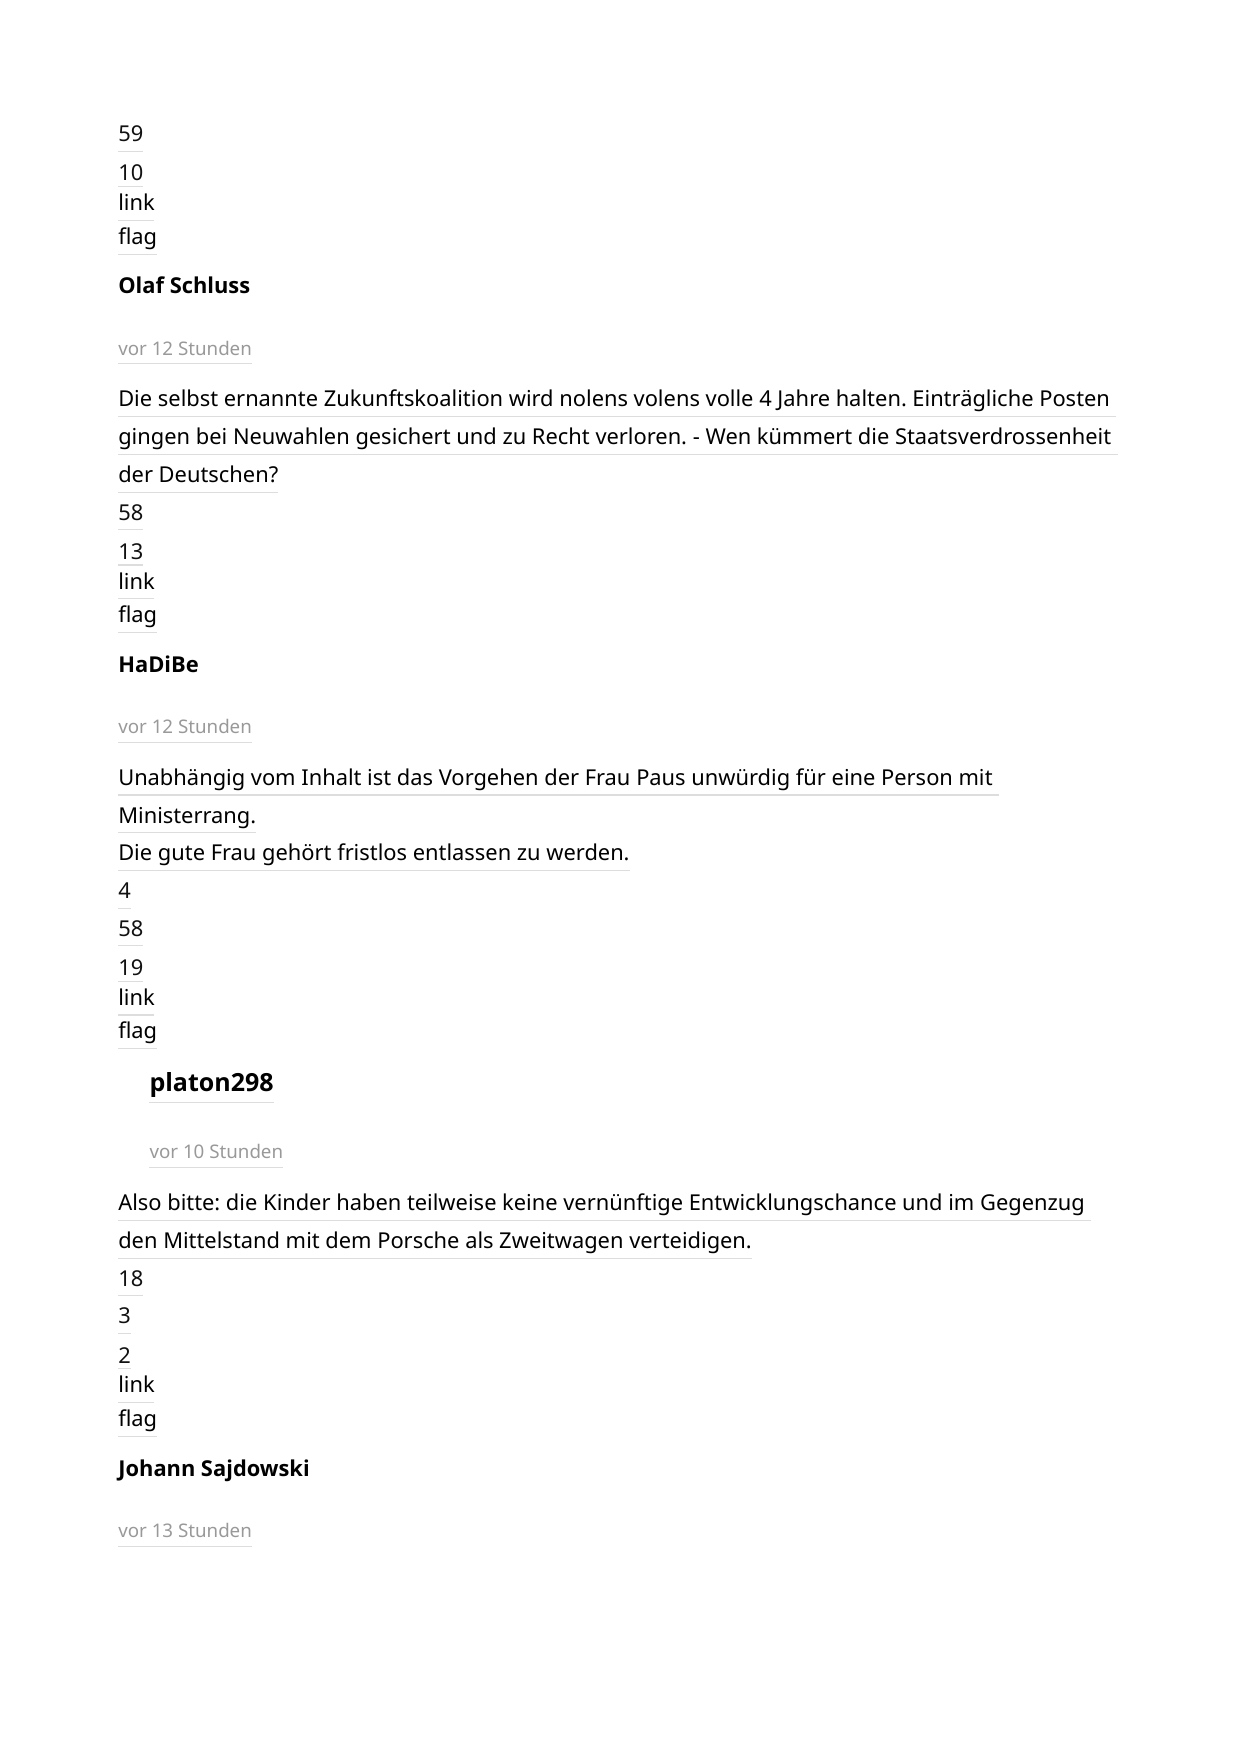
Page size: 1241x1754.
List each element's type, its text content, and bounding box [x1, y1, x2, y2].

text 18 [118, 1263, 1122, 1296]
text 13 [118, 534, 1122, 566]
text Olaf Schluss [118, 270, 1122, 300]
text vor 13 Stunden [118, 1517, 1117, 1547]
text Unabhängig vom Inhalt ist das Vorgehen der Frau Paus unwürdig für eine Person mit Ministerrang. Die gute Frau gehört fristlos entlassen zu werden. [118, 762, 1122, 871]
text link [118, 187, 1122, 221]
text platon298 [149, 1065, 1122, 1103]
text Johann Sajdowski [118, 1452, 1122, 1482]
text flag [118, 599, 1122, 633]
text flag [118, 1016, 1122, 1049]
text flag [118, 1403, 1122, 1437]
text flag [118, 221, 1122, 255]
text Die selbst ernannte Zukunftskoalition wird nolens volens volle 4 Jahre halten. Einträgliche Posten gingen bei Neuwahlen gesichert und zu Recht verloren. - Wen kümmert die Staatsverdrossenheit der Deutschen? [118, 383, 1122, 493]
text 58 [118, 913, 1122, 946]
text Also bitte: die Kinder haben teilweise keine vernünftige Entwicklungschance und im Gegenzug den Mittelstand mit dem Porsche als Zweitwagen verteidigen. [118, 1187, 1122, 1259]
text 19 [118, 950, 1122, 982]
text link [118, 982, 1122, 1016]
text 10 [118, 156, 1122, 187]
text 2 [118, 1338, 1122, 1369]
text 4 [118, 875, 1122, 909]
text 58 [118, 497, 1122, 530]
text link [118, 566, 1122, 599]
text vor 10 Stunden [149, 1139, 1117, 1168]
text vor 12 Stunden [118, 335, 1117, 364]
text 3 [118, 1300, 1122, 1334]
text vor 12 Stunden [118, 713, 1117, 743]
text link [118, 1369, 1122, 1403]
text HaDiBe [118, 649, 1122, 678]
text 59 [118, 118, 1122, 152]
